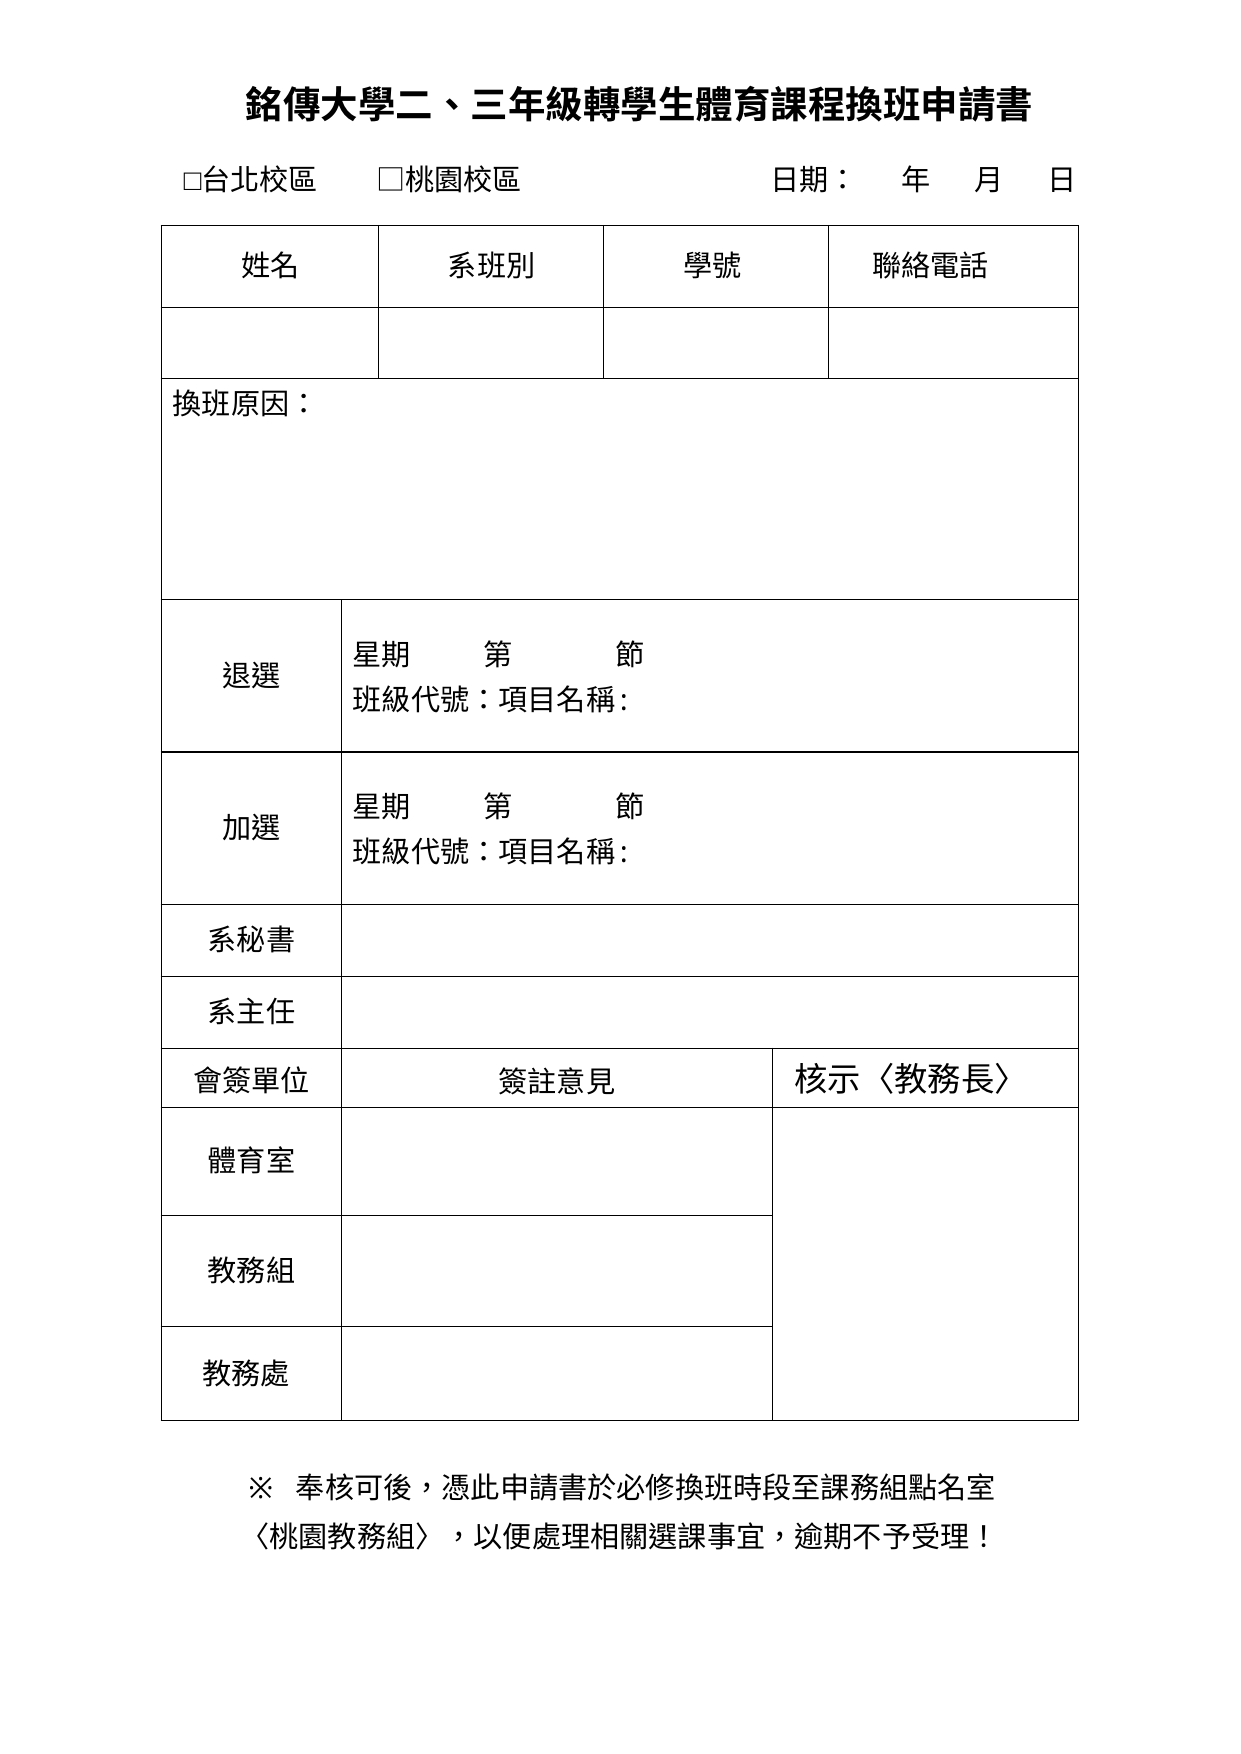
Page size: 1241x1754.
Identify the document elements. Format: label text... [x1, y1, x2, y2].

table_cell [773, 905, 1078, 976]
table_cell 系主任 [162, 977, 341, 1048]
table_cell 會簽單位 [162, 1049, 341, 1107]
table_cell 教務組 [162, 1216, 341, 1326]
table_cell [342, 1108, 683, 1215]
table_cell [379, 308, 603, 378]
table_cell [342, 1327, 683, 1420]
table_cell [162, 308, 378, 378]
table_cell [683, 1216, 772, 1326]
table_cell 體育室 [162, 1108, 341, 1215]
table_cell [683, 308, 772, 378]
table_cell [342, 1216, 683, 1326]
table_cell [683, 753, 772, 904]
table_cell [829, 308, 1078, 378]
table_cell [773, 600, 1078, 751]
table_cell [683, 905, 772, 976]
table_cell [604, 308, 683, 378]
text □台北校區 □桃園校區 日期： 年 月 日 [113, 156, 1165, 198]
table_cell 星期 第 節 班級代號：項目名稱: [342, 753, 683, 904]
table_cell [683, 1049, 772, 1107]
table_cell [773, 1108, 1078, 1420]
table_cell [773, 753, 1078, 904]
table_cell 加選 [162, 753, 341, 904]
table_cell [342, 905, 683, 976]
table_cell [683, 379, 772, 599]
table_cell 退選 [162, 600, 341, 751]
table_cell 系秘書 [162, 905, 341, 976]
table_header [773, 226, 828, 307]
table_cell [773, 379, 1078, 599]
table_cell 核示〈教務長〉 [773, 1049, 1078, 1107]
table_cell [773, 308, 828, 378]
table_cell [683, 977, 772, 1048]
table_cell [683, 1108, 772, 1215]
table_cell [342, 977, 683, 1048]
table_cell [773, 977, 1078, 1048]
table_header 姓名 [162, 226, 378, 307]
table_cell 星期 第 節 班級代號：項目名稱: [342, 600, 683, 751]
table_cell 簽註意見 [342, 1049, 683, 1107]
table_cell 換班原因： [162, 379, 683, 599]
text 銘傳大學二、三年級轉學生體育課程換班申請書 [113, 75, 1165, 129]
table_header 系班別 [379, 226, 603, 307]
table_cell 教務處 [162, 1327, 341, 1420]
table_header [604, 226, 683, 307]
table_header 聯絡電話 [829, 226, 1078, 307]
table_cell [683, 600, 772, 751]
text ※ 奉核可後，憑此申請書於必修換班時段至課務組點名室 [73, 1465, 1165, 1507]
table_header 學號 [683, 226, 772, 307]
text 〈桃園教務組〉，以便處理相關選課事宜，逾期不予受理！ [73, 1513, 1165, 1556]
table_cell [683, 1327, 772, 1420]
